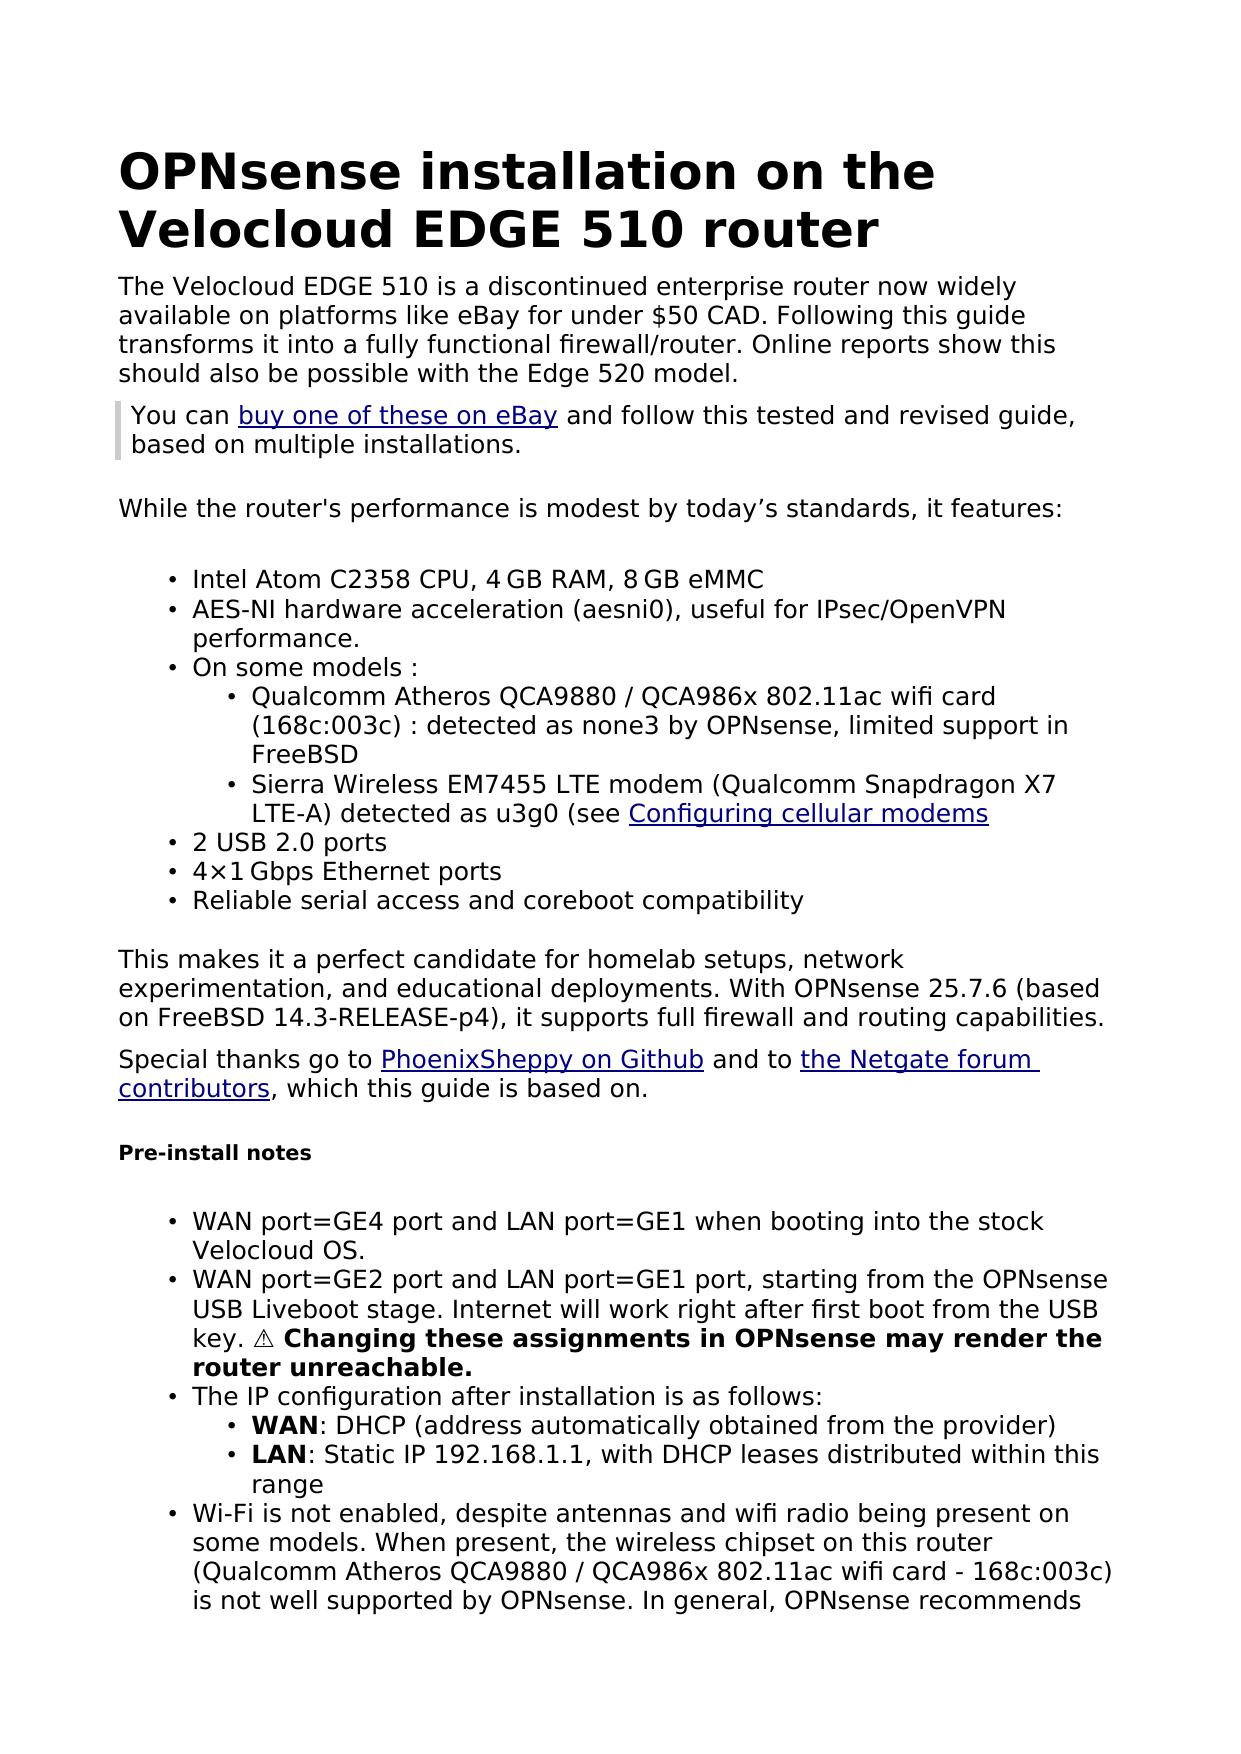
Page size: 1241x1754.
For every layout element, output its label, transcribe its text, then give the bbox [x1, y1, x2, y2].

list AES‑NI hardware acceleration (aesni0), useful for IPsec/OpenVPN performance. [177, 595, 1122, 653]
list 2 USB 2.0 ports [177, 828, 1122, 857]
subtitle Pre-install notes [118, 1141, 1122, 1165]
list Reliable serial access and coreboot compatibility [177, 887, 1122, 916]
list Intel Atom C2358 CPU, 4 GB RAM, 8 GB eMMC [177, 566, 1122, 595]
list The IP configuration after installation is as follows: [177, 1382, 1122, 1411]
list 4×1 Gbps Ethernet ports [177, 857, 1122, 887]
subtitle OPNsense installation on the Velocloud EDGE 510 router [118, 143, 1122, 259]
list WAN port=GE4 port and LAN port=GE1 when booting into the stock Velocloud OS. [177, 1207, 1122, 1266]
text Special thanks go to PhoenixSheppy on Github and to the Netgate forum contributors, which this guide is based on. [118, 1045, 1122, 1103]
list On some models : [177, 653, 1122, 682]
list Qualcomm Atheros QCA9880 / QCA986x 802.11ac wifi card (168c:003c) : detected as none3 by OPNsense, limited support in FreeBSD [236, 682, 1122, 770]
list LAN: Static IP 192.168.1.1, with DHCP leases distributed within this range [236, 1441, 1122, 1499]
table_header You can buy one of these on eBay and follow this tested and revised guide, based on multiple installations. [121, 401, 1122, 459]
text The Velocloud EDGE 510 is a discontinued enterprise router now widely available on platforms like eBay for under $50 CAD. Following this guide transforms it into a fully functional firewall/router. Online reports show this should also be possible with the Edge 520 model. [118, 272, 1122, 389]
list Wi-Fi is not enabled, despite antennas and wifi radio being present on some models. When present, the wireless chipset on this router (Qualcomm Atheros QCA9880 / QCA986x 802.11ac wifi card - 168c:003c) is not well supported by OPNsense. In general, OPNsense recommends [177, 1499, 1122, 1616]
text While the router's performance is modest by today’s standards, it features: [118, 494, 1122, 524]
list WAN: DHCP (address automatically obtained from the provider) [236, 1411, 1122, 1441]
list WAN port=GE2 port and LAN port=GE1 port, starting from the OPNsense USB Liveboot stage. Internet will work right after first boot from the USB key. ⚠️ Changing these assignments in OPNsense may render the router unreachable. [177, 1266, 1122, 1382]
list Sierra Wireless EM7455 LTE modem (Qualcomm Snapdragon X7 LTE‑A) detected as u3g0 (see Configuring cellular modems [236, 770, 1122, 828]
text This makes it a perfect candidate for homelab setups, network experimentation, and educational deployments. With OPNsense 25.7.6 (based on FreeBSD 14.3-RELEASE-p4), it supports full firewall and routing capabilities. [118, 945, 1122, 1033]
